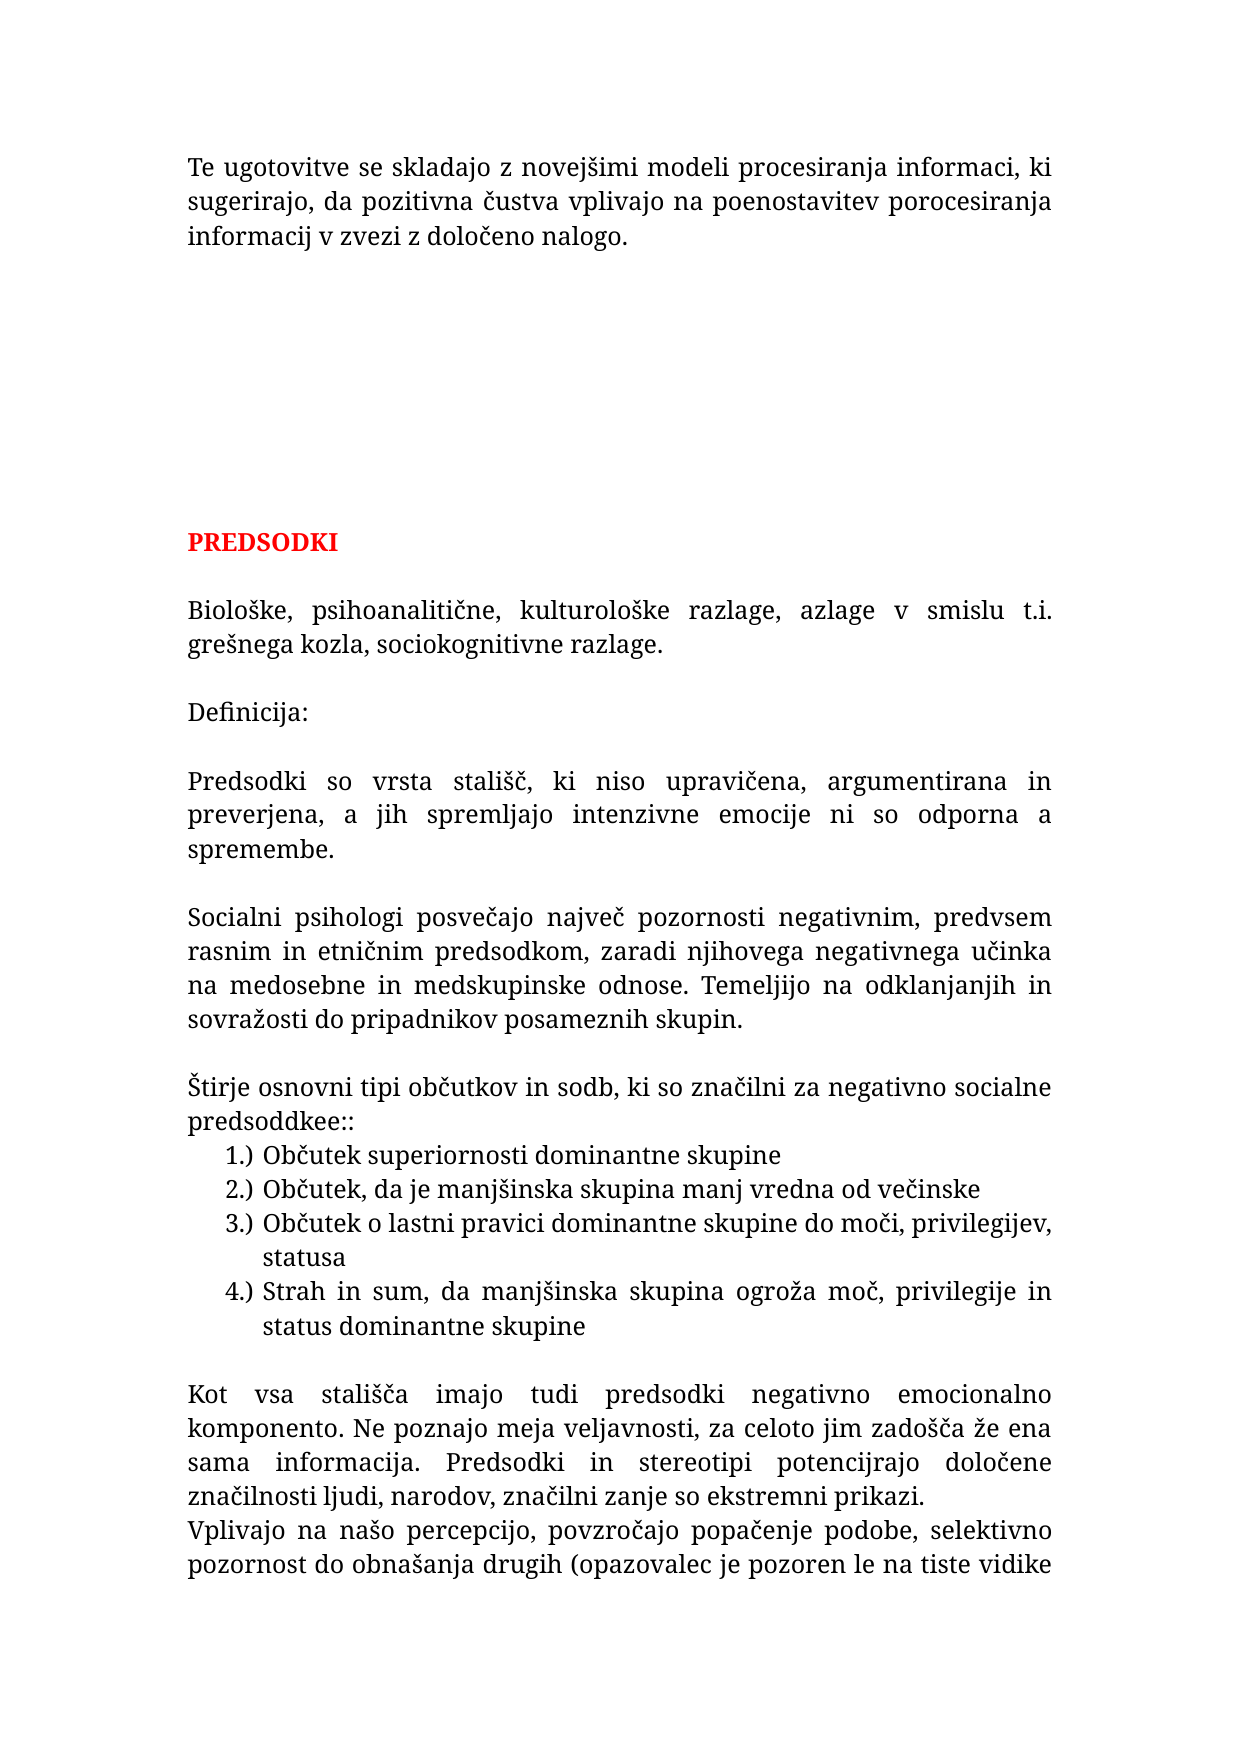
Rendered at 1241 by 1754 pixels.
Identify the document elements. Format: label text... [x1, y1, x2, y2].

list Občutek, da je manjšinska skupina manj vredna od večinske [225, 1172, 1053, 1206]
text Biološke, psihoanalitične, kulturološke razlage, azlage v smislu t.i. grešnega kozla, sociokognitivne razlage. [187, 593, 1053, 661]
list Občutek o lastni pravici dominantne skupine do moči, privilegijev, statusa [225, 1206, 1053, 1274]
text Definicija: [187, 695, 1053, 729]
text Štirje osnovni tipi občutkov in sodb, ki so značilni za negativno socialne predsoddkee:: [187, 1070, 1053, 1138]
text Kot vsa stališča imajo tudi predsodki negativno emocionalno komponento. Ne poznajo meja veljavnosti, za celoto jim zadošča že ena sama informacija. Predsodki in stereotipi potencijrajo določene značilnosti ljudi, narodov, značilni zanje so ekstremni prikazi. [187, 1376, 1053, 1512]
text Predsodki so vrsta stališč, ki niso upravičena, argumentirana in preverjena, a jih spremljajo intenzivne emocije ni so odporna a spremembe. [187, 763, 1053, 865]
text Socialni psihologi posvečajo največ pozornosti negativnim, predvsem rasnim in etničnim predsodkom, zaradi njihovega negativnega učinka na medosebne in medskupinske odnose. Temeljijo na odklanjanjih in sovražosti do pripadnikov posameznih skupin. [187, 899, 1053, 1036]
text Vplivajo na našo percepcijo, povzročajo popačenje podobe, selektivno pozornost do obnašanja drugih (opazovalec je pozoren le na tiste vidike [187, 1512, 1053, 1581]
list Občutek superiornosti dominantne skupine [225, 1138, 1053, 1172]
list Strah in sum, da manjšinska skupina ogroža moč, privilegije in status dominantne skupine [225, 1274, 1053, 1342]
text Te ugotovitve se skladajo z novejšimi modeli procesiranja informaci, ki sugerirajo, da pozitivna čustva vplivajo na poenostavitev porocesiranja informacij v zvezi z določeno nalogo. [187, 150, 1053, 252]
text PREDSODKI [187, 525, 1053, 559]
